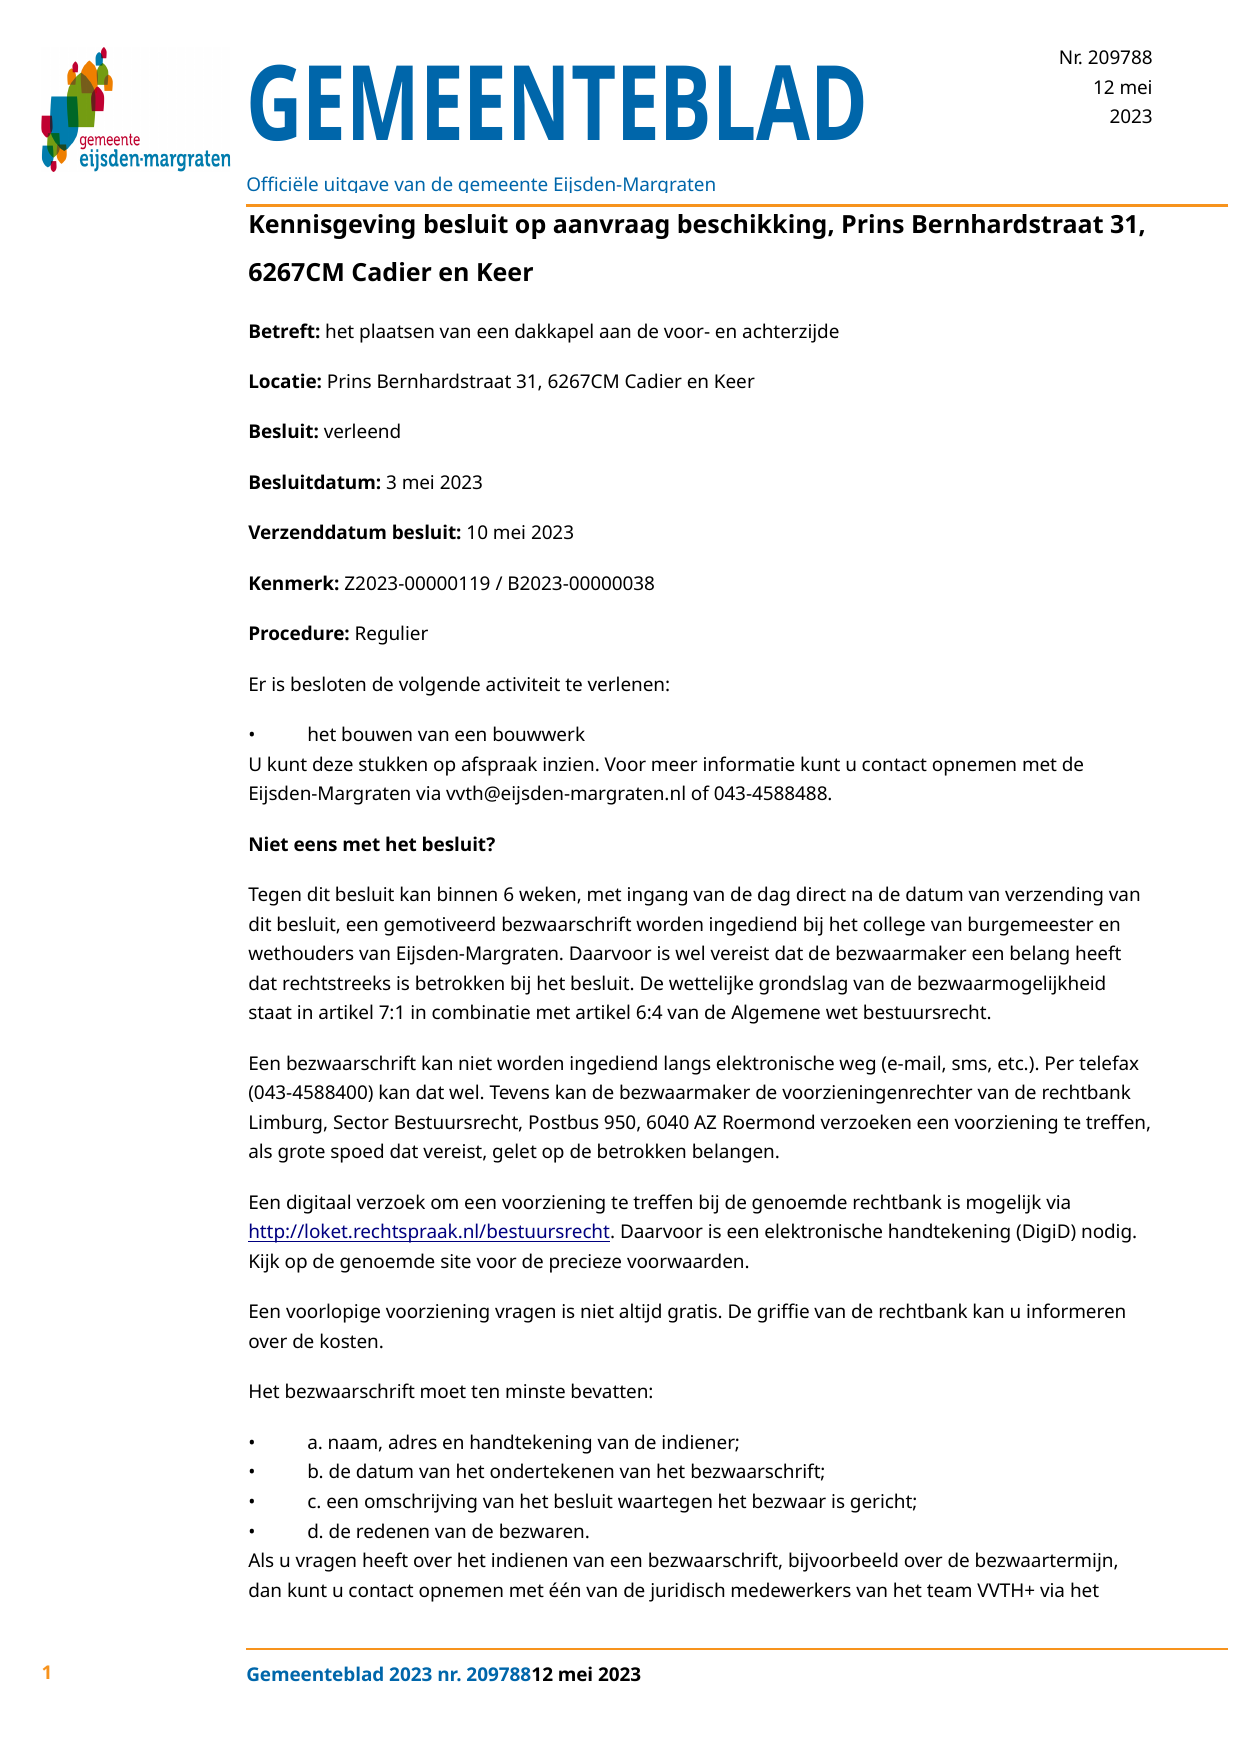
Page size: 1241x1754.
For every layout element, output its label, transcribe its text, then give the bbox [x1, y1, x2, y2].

text Betreft: het plaatsen van een dakkapel aan de voor- en achterzijde [248, 318, 1152, 344]
text Kenmerk: Z2023-00000119 / B2023-00000038 [248, 570, 1152, 596]
list a. naam, adres en handtekening van de indiener; [248, 1429, 1152, 1455]
picture [41, 47, 231, 172]
text Besluit: verleend [248, 419, 1152, 444]
text Locatie: Prins Bernhardstraat 31, 6267CM Cadier en Keer [248, 368, 1152, 394]
list het bouwen van een bouwwerk [248, 721, 1152, 747]
text Kennisgeving besluit op aanvraag beschikking, Prins Bernhardstraat 31, 6267CM Cadier en Keer [248, 207, 1152, 288]
text Procedure: Regulier [248, 620, 1152, 646]
text Een digitaal verzoek om een voorziening te treffen bij de genoemde rechtbank is mogelijk via http://loket.rechtspraak.nl/bestuursrecht. Daarvoor is een elektronische handtekening (DigiD) nodig. Kijk op de genoemde site voor de precieze voorwaarden. [248, 1189, 1152, 1274]
text Tegen dit besluit kan binnen 6 weken, met ingang van de dag direct na de datum van verzending van dit besluit, een gemotiveerd bezwaarschrift worden ingediend bij het college van burgemeester en wethouders van Eijsden-Margraten. Daarvoor is wel vereist dat de bezwaarmaker een belang heeft dat rechtstreeks is betrokken bij het besluit. De wettelijke grondslag van de bezwaarmogelijkheid staat in artikel 7:1 in combinatie met artikel 6:4 van de Algemene wet bestuursrecht. [248, 881, 1152, 1025]
list c. een omschrijving van het besluit waartegen het bezwaar is gericht; [248, 1488, 1152, 1514]
text Er is besloten de volgende activiteit te verlenen: [248, 671, 1152, 697]
text Een bezwaarschrift kan niet worden ingediend langs elektronische weg (e-mail, sms, etc.). Per telefax (043-4588400) kan dat wel. Tevens kan de bezwaarmaker de voorzieningenrechter van de rechtbank Limburg, Sector Bestuursrecht, Postbus 950, 6040 AZ Roermond verzoeken een voorziening te treffen, als grote spoed dat vereist, gelet op de betrokken belangen. [248, 1050, 1152, 1164]
text Het bezwaarschrift moet ten minste bevatten: [248, 1379, 1152, 1404]
text Verzenddatum besluit: 10 mei 2023 [248, 519, 1152, 545]
list d. de redenen van de bezwaren. [248, 1518, 1152, 1544]
text Niet eens met het besluit? [248, 831, 1152, 857]
text Een voorlopige voorziening vragen is niet altijd gratis. De griffie van de rechtbank kan u informeren over de kosten. [248, 1299, 1152, 1354]
list b. de datum van het ondertekenen van het bezwaarschrift; [248, 1459, 1152, 1484]
text Als u vragen heeft over het indienen van een bezwaarschrift, bijvoorbeeld over de bezwaartermijn, dan kunt u contact opnemen met één van de juridisch medewerkers van het team VVTH+ via het [248, 1547, 1152, 1603]
text U kunt deze stukken op afspraak inzien. Voor meer informatie kunt u contact opnemen met de Eijsden-Margraten via vvth@eijsden-margraten.nl of 043-4588488. [248, 751, 1152, 806]
text Besluitdatum: 3 mei 2023 [248, 469, 1152, 495]
